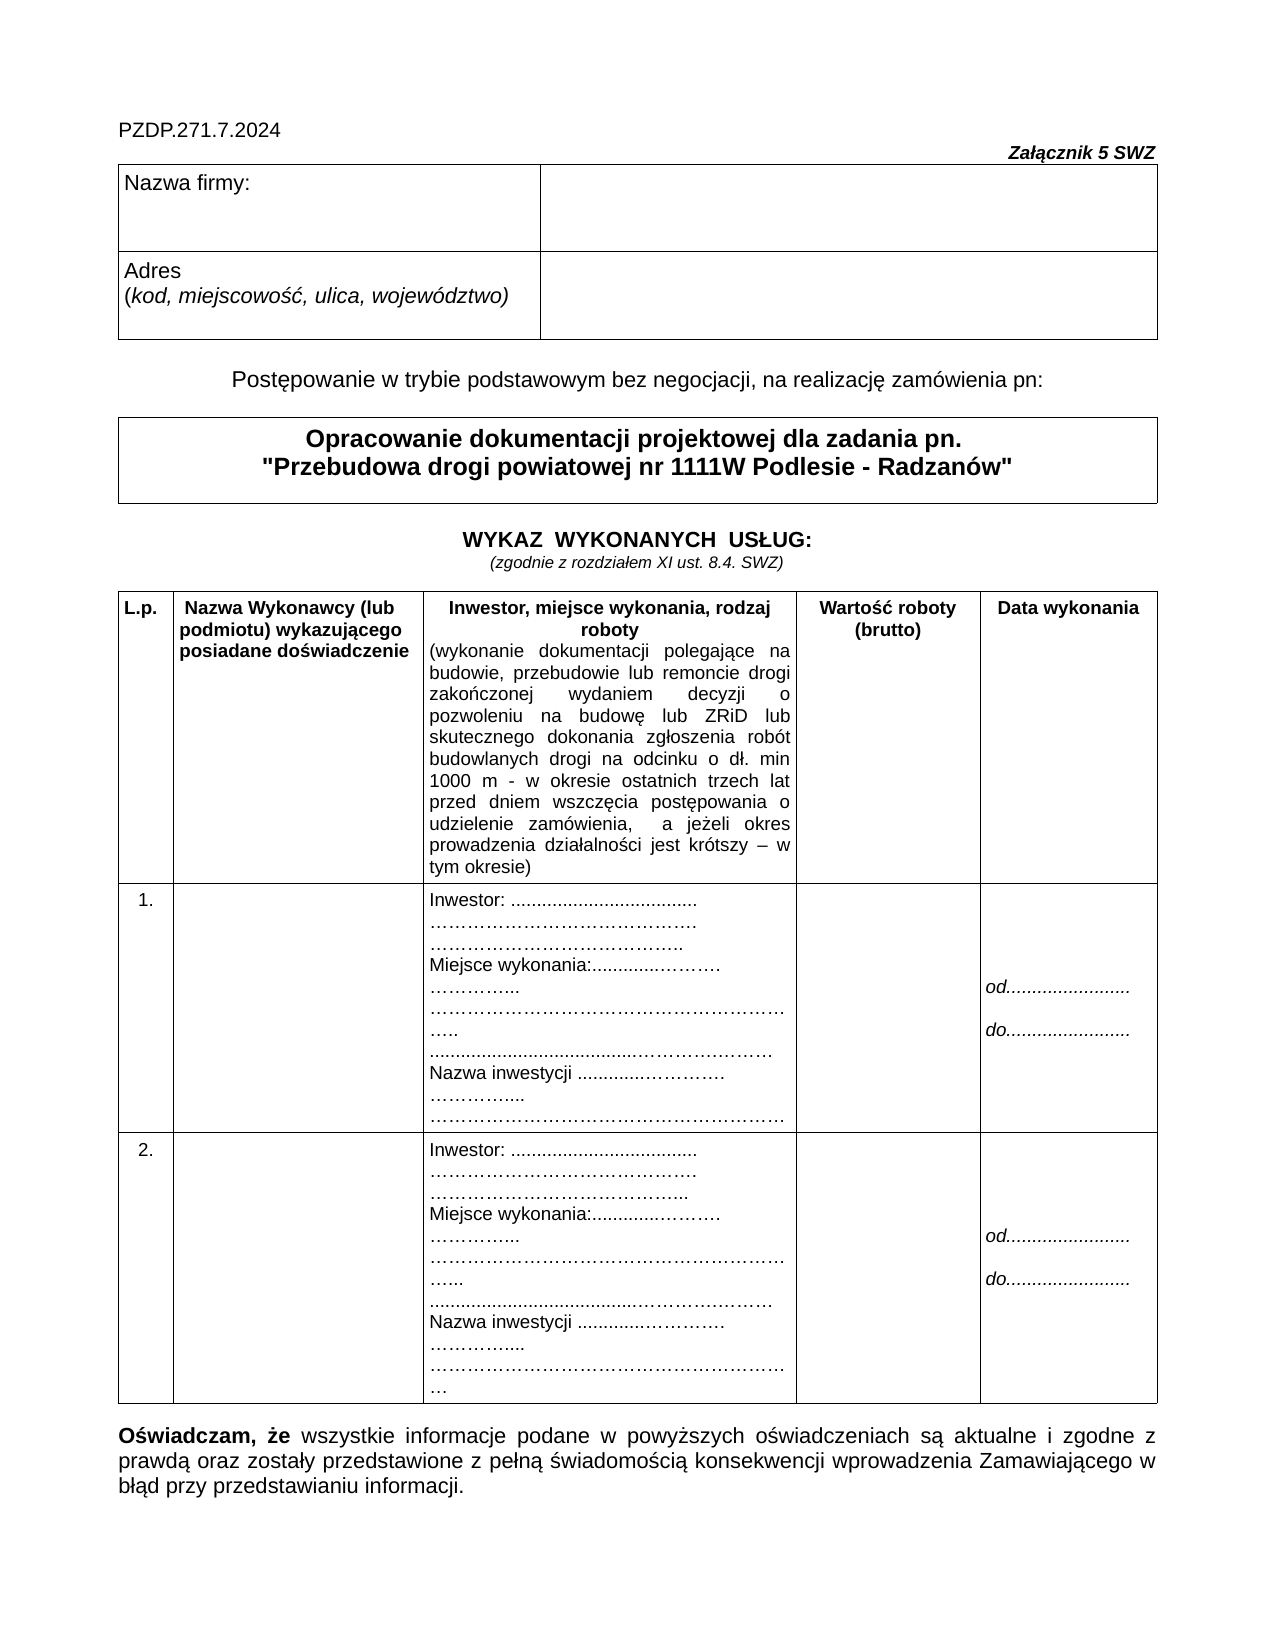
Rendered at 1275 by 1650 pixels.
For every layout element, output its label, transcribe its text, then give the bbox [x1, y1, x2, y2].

table_header [541, 165, 1157, 251]
table_cell od........................ do........................ [981, 884, 1157, 1132]
text WYKAZ WYKONANYCH USŁUG: [118, 527, 1157, 552]
table_header Nazwa Wykonawcy (lub podmiotu) wykazującego posiadane doświadczenie [174, 592, 423, 883]
table_cell [797, 884, 980, 1132]
table_cell Adres (kod, miejscowość, ulica, województwo) [119, 252, 540, 339]
table_cell 2. [119, 1133, 173, 1403]
table_header L.p. [119, 592, 173, 883]
text (zgodnie z rozdziałem XI ust. 8.4. SWZ) [118, 552, 1157, 572]
text Oświadczam, że wszystkie informacje podane w powyższych oświadczeniach są aktualne i zgodne z prawdą oraz zostały przedstawione z pełną świadomością konsekwencji wprowadzenia Zamawiającego w błąd przy przedstawianiu informacji. [118, 1423, 1157, 1498]
table_cell [174, 884, 423, 1132]
text PZDP.271.7.2024 [118, 118, 1157, 142]
table_cell [797, 1133, 980, 1403]
text Załącznik 5 SWZ [118, 142, 1157, 164]
table_header Data wykonania [981, 592, 1157, 883]
table_cell Inwestor: ....................................…………………………………….………………………………….. Miejsce wykonania:.............……….…………...…………………………………………………….. ........................................………….……… Nazwa inwestycji .............………….…………....………………………………………………… [424, 884, 796, 1132]
table_header Inwestor, miejsce wykonania, rodzaj roboty (wykonanie dokumentacji polegające na budowie, przebudowie lub remoncie drogi zakończonej wydaniem decyzji o pozwoleniu na budowę lub ZRiD lub skutecznego dokonania zgłoszenia robót budowlanych drogi na odcinku o dł. min 1000 m - w okresie ostatnich trzech lat przed dniem wszczęcia postępowania o udzielenie zamówienia, a jeżeli okres prowadzenia działalności jest krótszy – w tym okresie) [424, 592, 796, 883]
text Postępowanie w trybie podstawowym bez negocjacji, na realizację zamówienia pn: [118, 366, 1157, 392]
table_cell Inwestor: ....................................…………………………………….…………………………………... Miejsce wykonania:.............……….…………...……………………………………………………... ........................................………….……… Nazwa inwestycji .............………….…………....…………………………………………………… [424, 1133, 796, 1403]
table_header Wartość roboty (brutto) [797, 592, 980, 883]
table_cell od........................ do........................ [981, 1133, 1157, 1403]
table_cell 1. [119, 884, 173, 1132]
table_cell [541, 252, 1157, 339]
table_cell [174, 1133, 423, 1403]
table_header Opracowanie dokumentacji projektowej dla zadania pn. "Przebudowa drogi powiatowej nr 1111W Podlesie - Radzanów" [119, 418, 1157, 503]
table_header Nazwa firmy: [119, 165, 540, 251]
